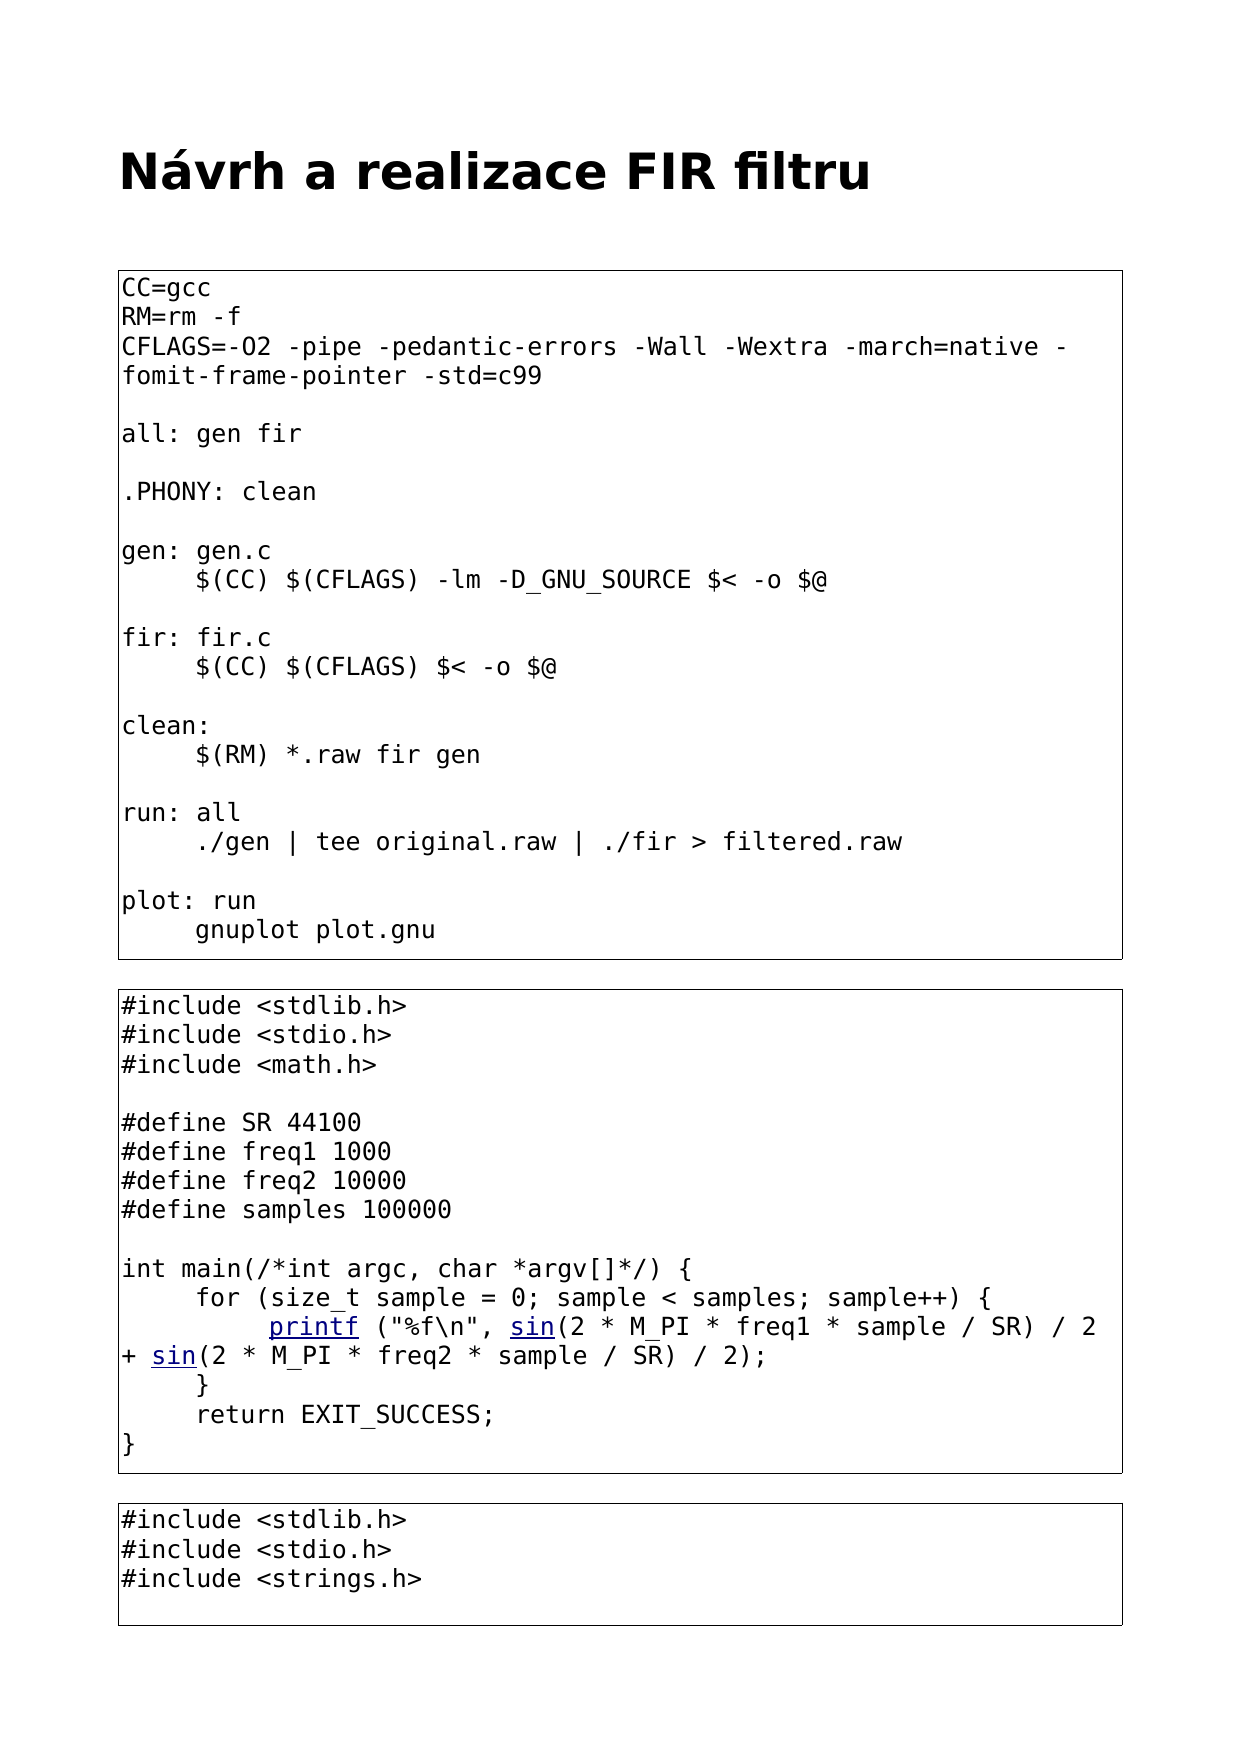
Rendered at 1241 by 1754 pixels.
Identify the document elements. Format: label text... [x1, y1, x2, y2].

table_header #include <stdlib.h> #include <stdio.h> #include <strings.h> [119, 1504, 1122, 1625]
table_header CC=gcc RM=rm -f CFLAGS=-O2 -pipe -pedantic-errors -Wall -Wextra -march=native -fomit-frame-pointer -std=c99 all: gen fir .PHONY: clean gen: gen.c $(CC) $(CFLAGS) -lm -D_GNU_SOURCE $< -o $@ fir: fir.c $(CC) $(CFLAGS) $< -o $@ clean: $(RM) *.raw fir gen run: all ./gen | tee original.raw | ./fir > filtered.raw plot: run gnuplot plot.gnu [119, 271, 1122, 959]
table_header #include <stdlib.h> #include <stdio.h> #include <math.h> #define SR 44100 #define freq1 1000 #define freq2 10000 #define samples 100000 int main(/*int argc, char *argv[]*/) { for (size_t sample = 0; sample < samples; sample++) { printf ("%f\n", sin(2 * M_PI * freq1 * sample / SR) / 2 + sin(2 * M_PI * freq2 * sample / SR) / 2); } return EXIT_SUCCESS; } [119, 990, 1122, 1473]
subtitle Návrh a realizace FIR filtru [118, 143, 1122, 201]
